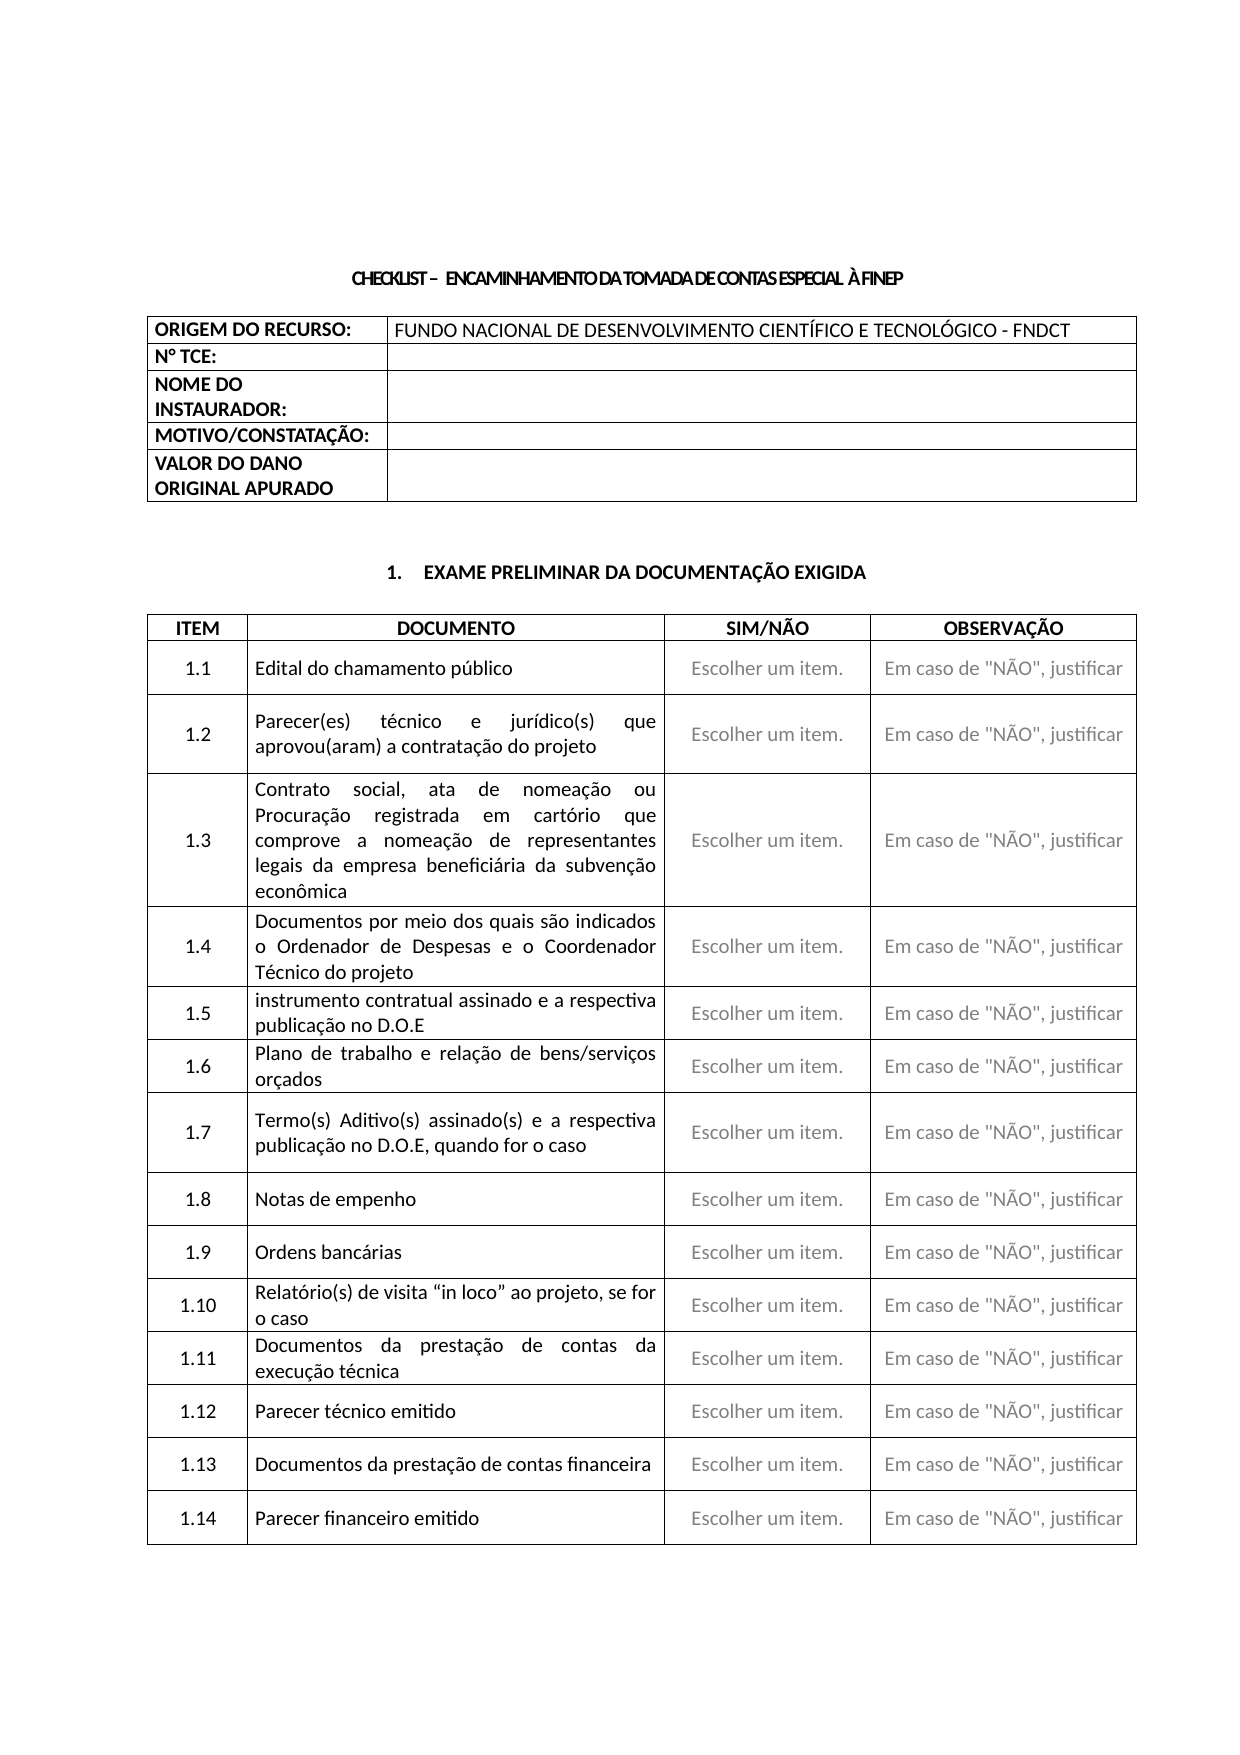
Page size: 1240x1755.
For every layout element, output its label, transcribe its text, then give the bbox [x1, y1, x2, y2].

table_cell 1.5 [148, 987, 247, 1039]
table_header ORIGEM DO RECURSO: [148, 317, 387, 343]
table_cell 1.9 [148, 1226, 247, 1278]
table_cell [388, 450, 1136, 501]
table_cell Em caso de "NÃO", justificar [871, 1173, 1136, 1225]
table_cell Em caso de "NÃO", justificar [871, 1040, 1136, 1092]
table_cell Em caso de "NÃO", justificar [871, 907, 1136, 986]
table_cell 1.1 [148, 641, 247, 693]
table_cell Escolher um item. [665, 907, 870, 986]
table_cell Escolher um item. [665, 1385, 870, 1437]
table_cell [388, 423, 1136, 449]
table_cell Em caso de "NÃO", justificar [871, 641, 1136, 693]
table_cell Em caso de "NÃO", justificar [871, 1491, 1136, 1543]
table_cell instrumento contratual assinado e a respectiva publicação no D.O.E [248, 987, 664, 1039]
table_cell Notas de empenho [248, 1173, 664, 1225]
table_cell Edital do chamamento público [248, 641, 664, 693]
table_cell Termo(s) Aditivo(s) assinado(s) e a respectiva publicação no D.O.E, quando for o caso [248, 1093, 664, 1172]
table_cell Contrato social, ata de nomeação ou Procuração registrada em cartório que comprove a nomeação de representantes legais da empresa beneficiária da subvenção econômica [248, 774, 664, 906]
table_cell 1.4 [148, 907, 247, 986]
table_header ITEM [148, 615, 247, 640]
table_cell [388, 344, 1136, 370]
table_cell Escolher um item. [665, 1226, 870, 1278]
table_cell 1.12 [148, 1385, 247, 1437]
table_cell Documentos da prestação de contas da execução técnica [248, 1332, 664, 1384]
table_cell Em caso de "NÃO", justificar [871, 774, 1136, 906]
table_cell Em caso de "NÃO", justificar [871, 695, 1136, 773]
table_cell 1.3 [148, 774, 247, 906]
table_cell Em caso de "NÃO", justificar [871, 1438, 1136, 1490]
table_cell Em caso de "NÃO", justificar [871, 1385, 1136, 1437]
table_cell Parecer técnico emitido [248, 1385, 664, 1437]
table_cell 1.11 [148, 1332, 247, 1384]
table_cell Plano de trabalho e relação de bens/serviços orçados [248, 1040, 664, 1092]
table_cell Em caso de "NÃO", justificar [871, 1093, 1136, 1172]
table_header SIM/NÃO [665, 615, 870, 640]
subtitle CHECKLIST – ENCAMINHAMENTO DA TOMADA DE CONTAS ESPECIAL À FINEP [148, 265, 1110, 290]
table_cell MOTIVO/CONSTATAÇÃO: [148, 423, 387, 449]
table_cell [388, 371, 1136, 422]
table_cell Escolher um item. [665, 1279, 870, 1331]
table_cell 1.8 [148, 1173, 247, 1225]
table_cell Escolher um item. [665, 641, 870, 693]
table_cell 1.14 [148, 1491, 247, 1543]
table_cell 1.2 [148, 695, 247, 773]
table_cell NOME DO INSTAURADOR: [148, 371, 387, 422]
table_header DOCUMENTO [248, 615, 664, 640]
table_cell Em caso de "NÃO", justificar [871, 1332, 1136, 1384]
table_cell Escolher um item. [665, 774, 870, 906]
table_cell Escolher um item. [665, 1040, 870, 1092]
table_cell 1.7 [148, 1093, 247, 1172]
table_cell Escolher um item. [665, 1173, 870, 1225]
table_cell Escolher um item. [665, 1093, 870, 1172]
table_cell 1.13 [148, 1438, 247, 1490]
table_cell Documentos por meio dos quais são indicados o Ordenador de Despesas e o Coordenador Técnico do projeto [248, 907, 664, 986]
table_cell Escolher um item. [665, 1491, 870, 1543]
table_cell Documentos da prestação de contas financeira [248, 1438, 664, 1490]
table_cell Parecer financeiro emitido [248, 1491, 664, 1543]
table_cell VALOR DO DANO ORIGINAL APURADO [148, 450, 387, 501]
table_cell Em caso de "NÃO", justificar [871, 1279, 1136, 1331]
list EXAME PRELIMINAR DA DOCUMENTAÇÃO EXIGIDA [148, 559, 1110, 584]
table_cell Em caso de "NÃO", justificar [871, 1226, 1136, 1278]
table_cell Escolher um item. [665, 1438, 870, 1490]
table_cell Parecer(es) técnico e jurídico(s) que aprovou(aram) a contratação do projeto [248, 695, 664, 773]
table_cell Relatório(s) de visita “in loco” ao projeto, se for o caso [248, 1279, 664, 1331]
table_cell Em caso de "NÃO", justificar [871, 987, 1136, 1039]
table_header FUNDO NACIONAL DE DESENVOLVIMENTO CIENTÍFICO E TECNOLÓGICO - FNDCT [388, 317, 1136, 343]
table_cell 1.10 [148, 1279, 247, 1331]
table_cell Escolher um item. [665, 695, 870, 773]
table_cell Ordens bancárias [248, 1226, 664, 1278]
table_header OBSERVAÇÃO [871, 615, 1136, 640]
table_cell 1.6 [148, 1040, 247, 1092]
table_cell Escolher um item. [665, 1332, 870, 1384]
table_cell Escolher um item. [665, 987, 870, 1039]
table_cell N° TCE: [148, 344, 387, 370]
